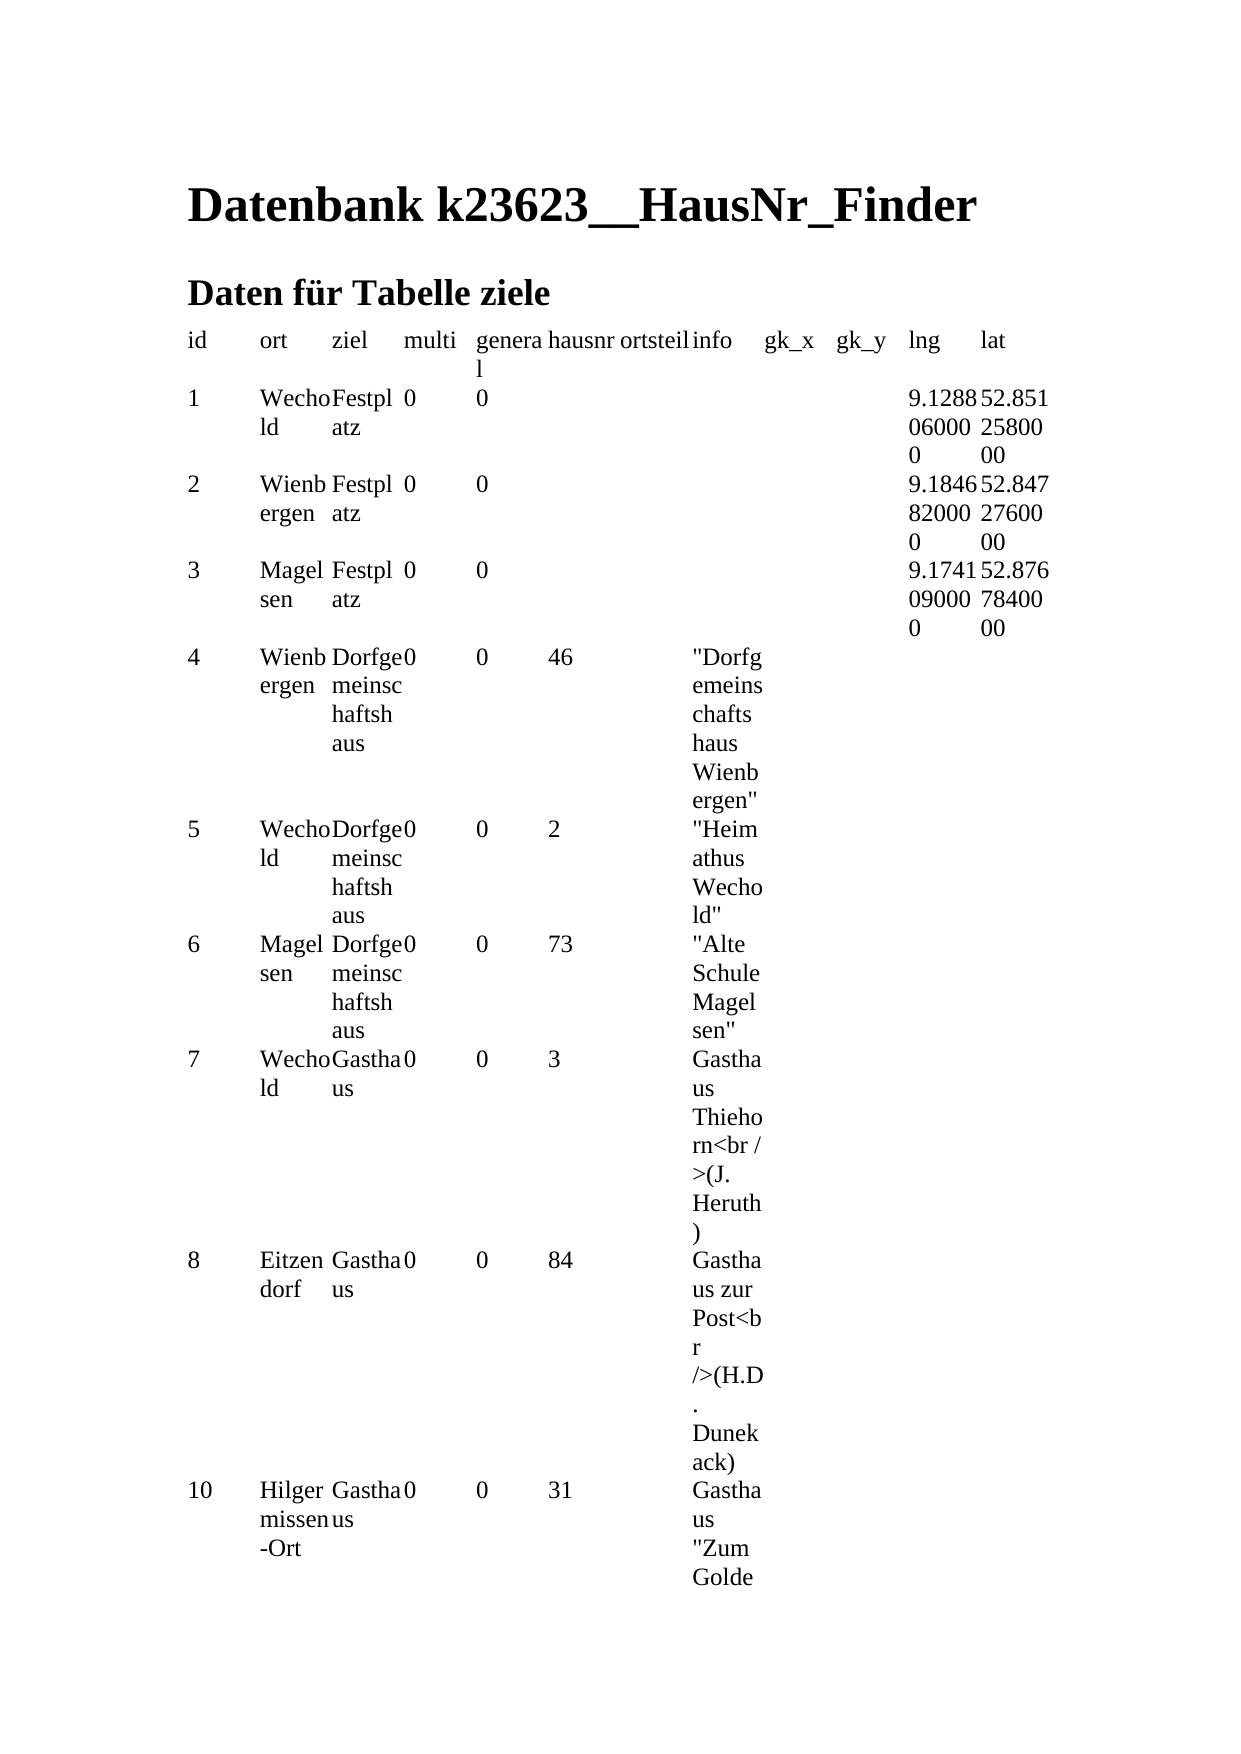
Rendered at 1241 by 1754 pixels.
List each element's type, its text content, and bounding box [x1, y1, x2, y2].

table_cell [620, 1246, 692, 1476]
table_cell [764, 929, 836, 1044]
table_cell 0 [404, 556, 476, 642]
table_cell [692, 556, 764, 642]
table_cell [836, 556, 908, 642]
table_cell [620, 814, 692, 929]
table_cell 0 [476, 383, 548, 469]
table_cell [980, 929, 1053, 1044]
table_cell 10 [188, 1476, 259, 1591]
table_cell [836, 642, 908, 814]
table_header gk_x [764, 326, 836, 383]
table_cell Wechold [260, 383, 332, 469]
table_cell [764, 1044, 836, 1246]
table_cell 0 [476, 1246, 548, 1476]
table_cell Gasthaus zur Post<br />(H.D. Dunekack) [692, 1246, 764, 1476]
table_cell [836, 1476, 908, 1591]
table_header gk_y [836, 326, 908, 383]
table_cell 0 [476, 556, 548, 642]
table_cell Eitzendorf [260, 1246, 332, 1476]
table_cell Dorfgemeinschaftshaus [332, 814, 404, 929]
table_cell 9.1288060000 [908, 383, 980, 469]
table_cell [836, 1044, 908, 1246]
table_cell 7 [188, 1044, 259, 1246]
table_header id [188, 326, 259, 383]
table_cell "Heimathus Wechold" [692, 814, 764, 929]
table_cell 0 [404, 469, 476, 556]
table_cell [620, 383, 692, 469]
table_cell [764, 814, 836, 929]
table_cell [980, 642, 1053, 814]
table_cell [548, 383, 620, 469]
table_cell [908, 1246, 980, 1476]
table_cell 0 [404, 383, 476, 469]
table_cell 8 [188, 1246, 259, 1476]
table_cell 0 [404, 1476, 476, 1591]
table_cell [980, 1044, 1053, 1246]
table_cell 0 [476, 1044, 548, 1246]
table_header ziel [332, 326, 404, 383]
table_cell 9.1846820000 [908, 469, 980, 556]
table_cell [548, 556, 620, 642]
table_cell [764, 642, 836, 814]
table_cell [908, 1476, 980, 1591]
table_cell 0 [404, 1246, 476, 1476]
table_cell [764, 383, 836, 469]
table_cell [692, 469, 764, 556]
table_cell 3 [188, 556, 259, 642]
table_cell 52.8472760000 [980, 469, 1053, 556]
table_cell [620, 642, 692, 814]
table_cell [980, 1246, 1053, 1476]
table_cell [548, 469, 620, 556]
table_cell [764, 556, 836, 642]
table_cell [692, 383, 764, 469]
table_cell [620, 556, 692, 642]
table_header info [692, 326, 764, 383]
table_cell Festplatz [332, 469, 404, 556]
table_cell [620, 1044, 692, 1246]
table_cell [836, 814, 908, 929]
table_cell Gasthaus [332, 1044, 404, 1246]
table_header ortsteil [620, 326, 692, 383]
table_cell Magelsen [260, 929, 332, 1044]
table_cell 84 [548, 1246, 620, 1476]
table_cell [980, 1476, 1053, 1591]
table_cell Hilgermissen-Ort [260, 1476, 332, 1591]
table_cell 0 [404, 814, 476, 929]
table_cell Gasthaus Thiehorn<br />(J. Heruth) [692, 1044, 764, 1246]
table_header lng [908, 326, 980, 383]
table_cell 2 [188, 469, 259, 556]
table_cell Festplatz [332, 383, 404, 469]
table_cell 52.8512580000 [980, 383, 1053, 469]
table_cell [836, 1246, 908, 1476]
table_cell 0 [404, 929, 476, 1044]
table_cell 31 [548, 1476, 620, 1591]
table_cell 73 [548, 929, 620, 1044]
table_cell [764, 469, 836, 556]
table_cell [620, 929, 692, 1044]
table_cell [908, 642, 980, 814]
table_header hausnr [548, 326, 620, 383]
subtitle Daten für Tabelle ziele [187, 270, 1053, 313]
table_cell 3 [548, 1044, 620, 1246]
table_cell Wienbergen [260, 469, 332, 556]
table_cell 9.1741090000 [908, 556, 980, 642]
table_cell [908, 814, 980, 929]
table_cell 0 [476, 469, 548, 556]
table_cell Dorfgemeinschaftshaus [332, 642, 404, 814]
table_cell [836, 929, 908, 1044]
table_cell Gasthaus [332, 1476, 404, 1591]
table_header lat [980, 326, 1053, 383]
table_cell 46 [548, 642, 620, 814]
table_cell 52.8767840000 [980, 556, 1053, 642]
table_cell [980, 814, 1053, 929]
table_cell 0 [476, 814, 548, 929]
table_cell 0 [476, 642, 548, 814]
table_cell Gasthaus "Zum Golde [692, 1476, 764, 1591]
table_cell "Dorfgemeinschaftshaus Wienbergen" [692, 642, 764, 814]
table_cell [620, 469, 692, 556]
table_cell "Alte Schule Magelsen" [692, 929, 764, 1044]
table_header multi [404, 326, 476, 383]
table_cell 0 [476, 1476, 548, 1591]
table_cell Dorfgemeinschaftshaus [332, 929, 404, 1044]
table_cell Wechold [260, 1044, 332, 1246]
table_cell [836, 469, 908, 556]
table_header ort [260, 326, 332, 383]
table_cell 0 [404, 642, 476, 814]
table_cell [836, 383, 908, 469]
table_cell 1 [188, 383, 259, 469]
table_cell [908, 1044, 980, 1246]
table_cell Wechold [260, 814, 332, 929]
table_cell 0 [404, 1044, 476, 1246]
table_cell Festplatz [332, 556, 404, 642]
table_cell Magelsen [260, 556, 332, 642]
table_cell [764, 1246, 836, 1476]
table_cell [764, 1476, 836, 1591]
table_cell 0 [476, 929, 548, 1044]
table_cell Gasthaus [332, 1246, 404, 1476]
table_cell 4 [188, 642, 259, 814]
subtitle Datenbank k23623__HausNr_Finder [187, 175, 1053, 232]
table_cell [908, 929, 980, 1044]
table_cell 2 [548, 814, 620, 929]
table_cell 5 [188, 814, 259, 929]
table_cell [620, 1476, 692, 1591]
table_cell Wienbergen [260, 642, 332, 814]
table_cell 6 [188, 929, 259, 1044]
table_header general [476, 326, 548, 383]
